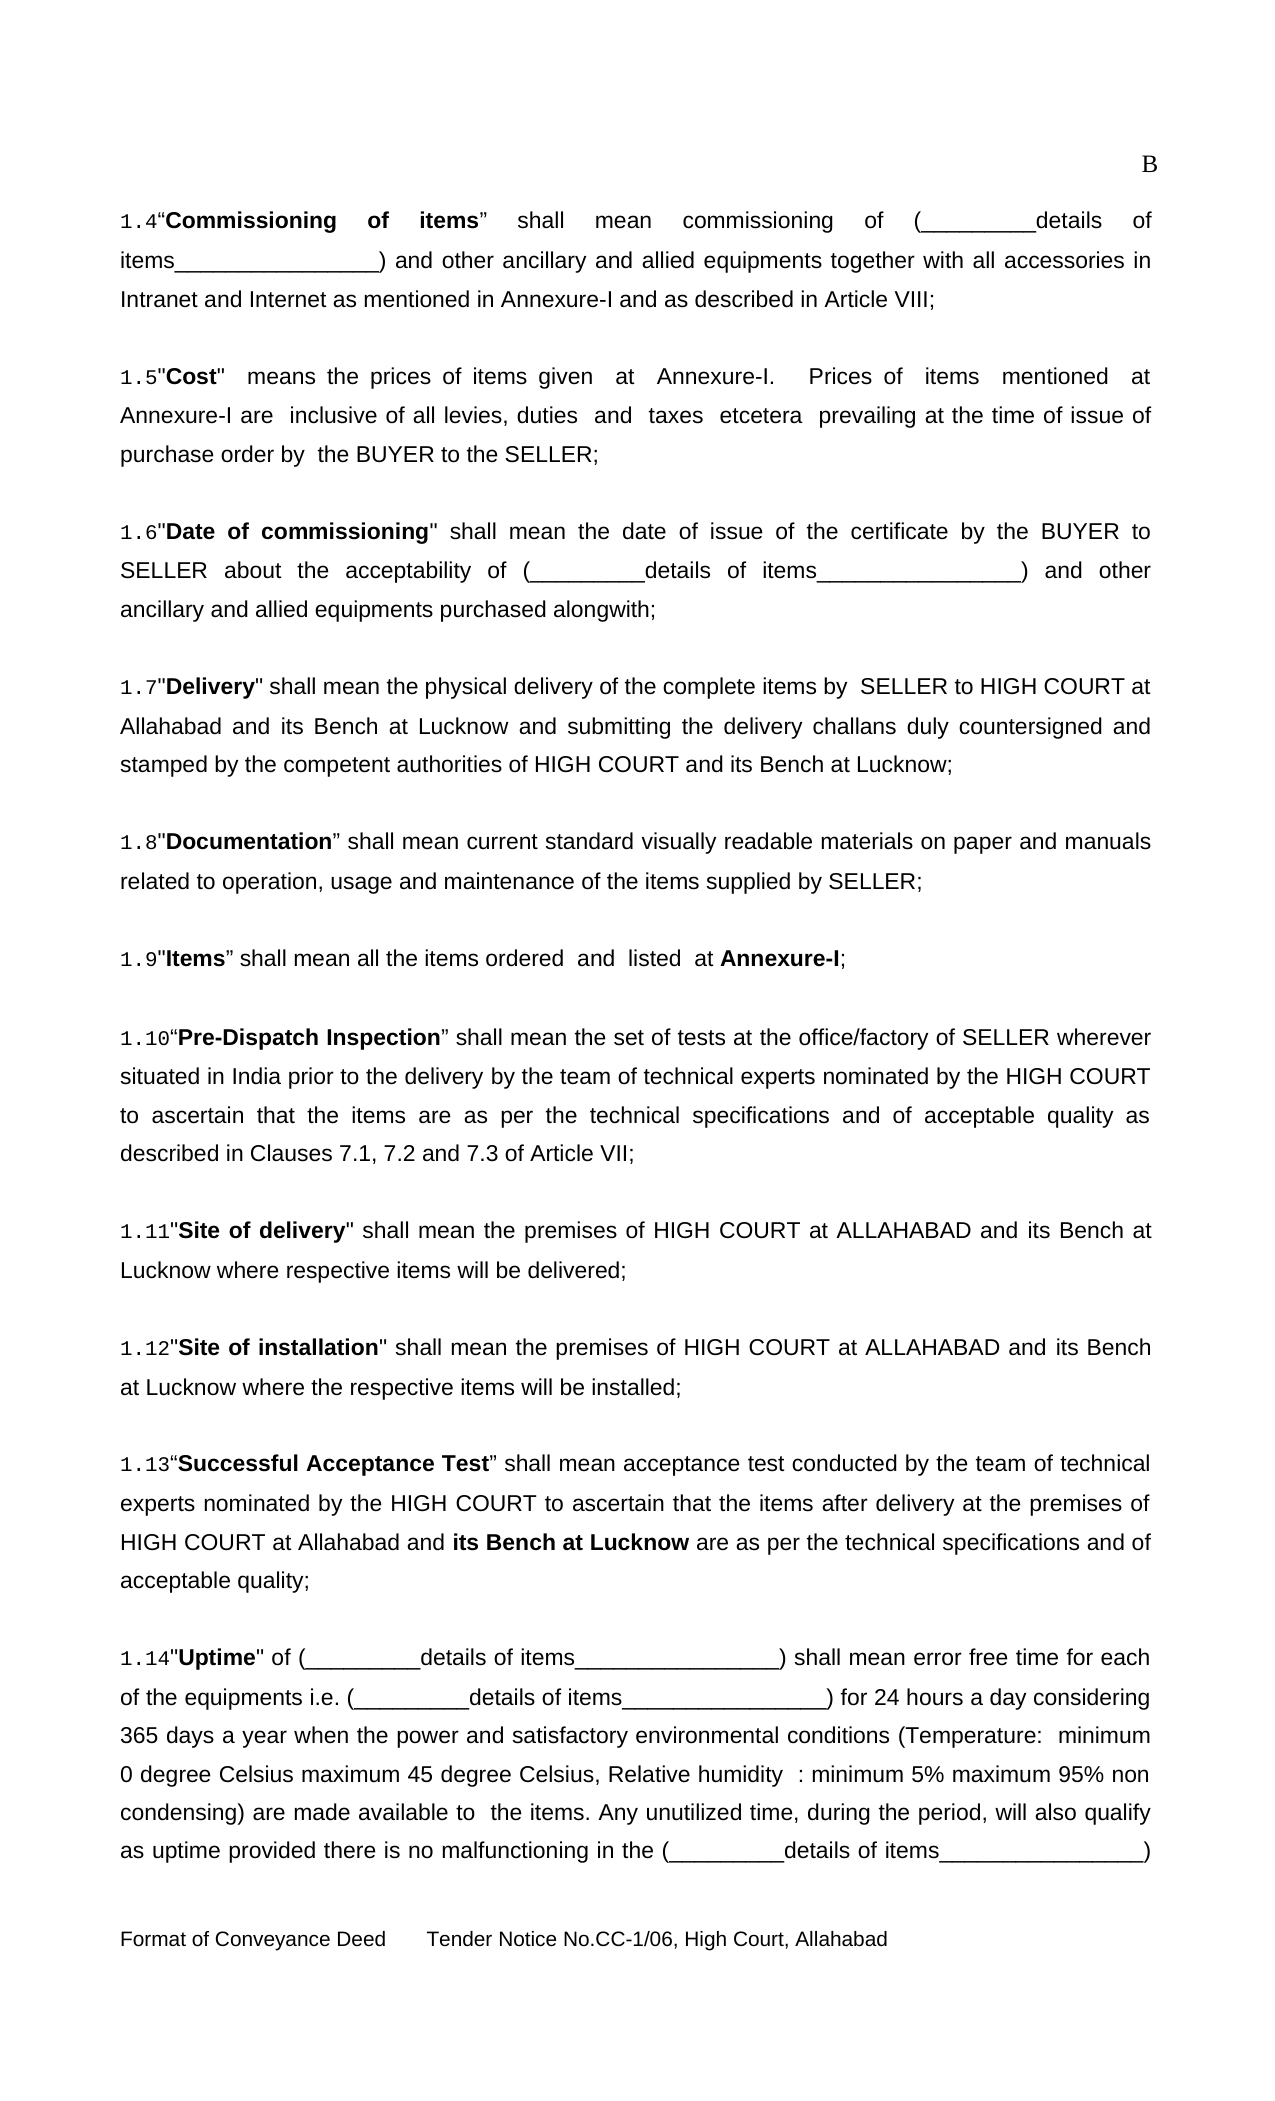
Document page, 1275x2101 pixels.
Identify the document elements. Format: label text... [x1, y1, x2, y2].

list "Site of delivery" shall mean the premises of HIGH COURT at ALLAHABAD and its Bench at Lucknow where respective items will be delivered; [120, 1218, 1152, 1283]
list “Pre-Dispatch Inspection” shall mean the set of tests at the office/factory of SELLER wherever situated in India prior to the delivery by the team of technical experts nominated by the HIGH COURT to ascertain that the items are as per the technical specifications and of acceptable quality as described in Clauses 7.1, 7.2 and 7.3 of Article VII; [120, 1024, 1152, 1166]
list "Uptime" of (_________details of items________________) shall mean error free time for each of the equipments i.e. (_________details of items________________) for 24 hours a day considering 365 days a year when the power and satisfactory environmental conditions (Temperature: minimum 0 degree Celsius maximum 45 degree Celsius, Relative humidity : minimum 5% maximum 95% non condensing) are made available to the items. Any unutilized time, during the period, will also qualify as uptime provided there is no malfunctioning in the (_________details of items________________) [120, 1644, 1152, 1864]
list “Successful Acceptance Test” shall mean acceptance test conducted by the team of technical experts nominated by the HIGH COURT to ascertain that the items after delivery at the premises of HIGH COURT at Allahabad and its Bench at Lucknow are as per the technical specifications and of acceptable quality; [120, 1451, 1152, 1593]
list "Items” shall mean all the items ordered and listed at Annexure-I; [120, 945, 1152, 972]
list "Date of commissioning" shall mean the date of issue of the certificate by the BUYER to SELLER about the acceptability of (_________details of items________________) and other ancillary and allied equipments purchased alongwith; [120, 518, 1152, 622]
list "Documentation” shall mean current standard visually readable materials on paper and manuals related to operation, usage and maintenance of the items supplied by SELLER; [120, 829, 1152, 894]
list "Site of installation" shall mean the premises of HIGH COURT at ALLAHABAD and its Bench at Lucknow where the respective items will be installed; [120, 1334, 1152, 1400]
list “Commissioning of items” shall mean commissioning of (_________details of items________________) and other ancillary and allied equipments together with all accessories in Intranet and Internet as mentioned in Annexure-I and as described in Article VIII; [120, 208, 1152, 312]
list "Cost" means the prices of items given at Annexure-I. Prices of items mentioned at Annexure-I are inclusive of all levies, duties and taxes etcetera prevailing at the time of issue of purchase order by the BUYER to the SELLER; [120, 363, 1152, 467]
list "Delivery" shall mean the physical delivery of the complete items by SELLER to HIGH COURT at Allahabad and its Bench at Lucknow and submitting the delivery challans duly countersigned and stamped by the competent authorities of HIGH COURT and its Bench at Lucknow; [120, 673, 1152, 777]
